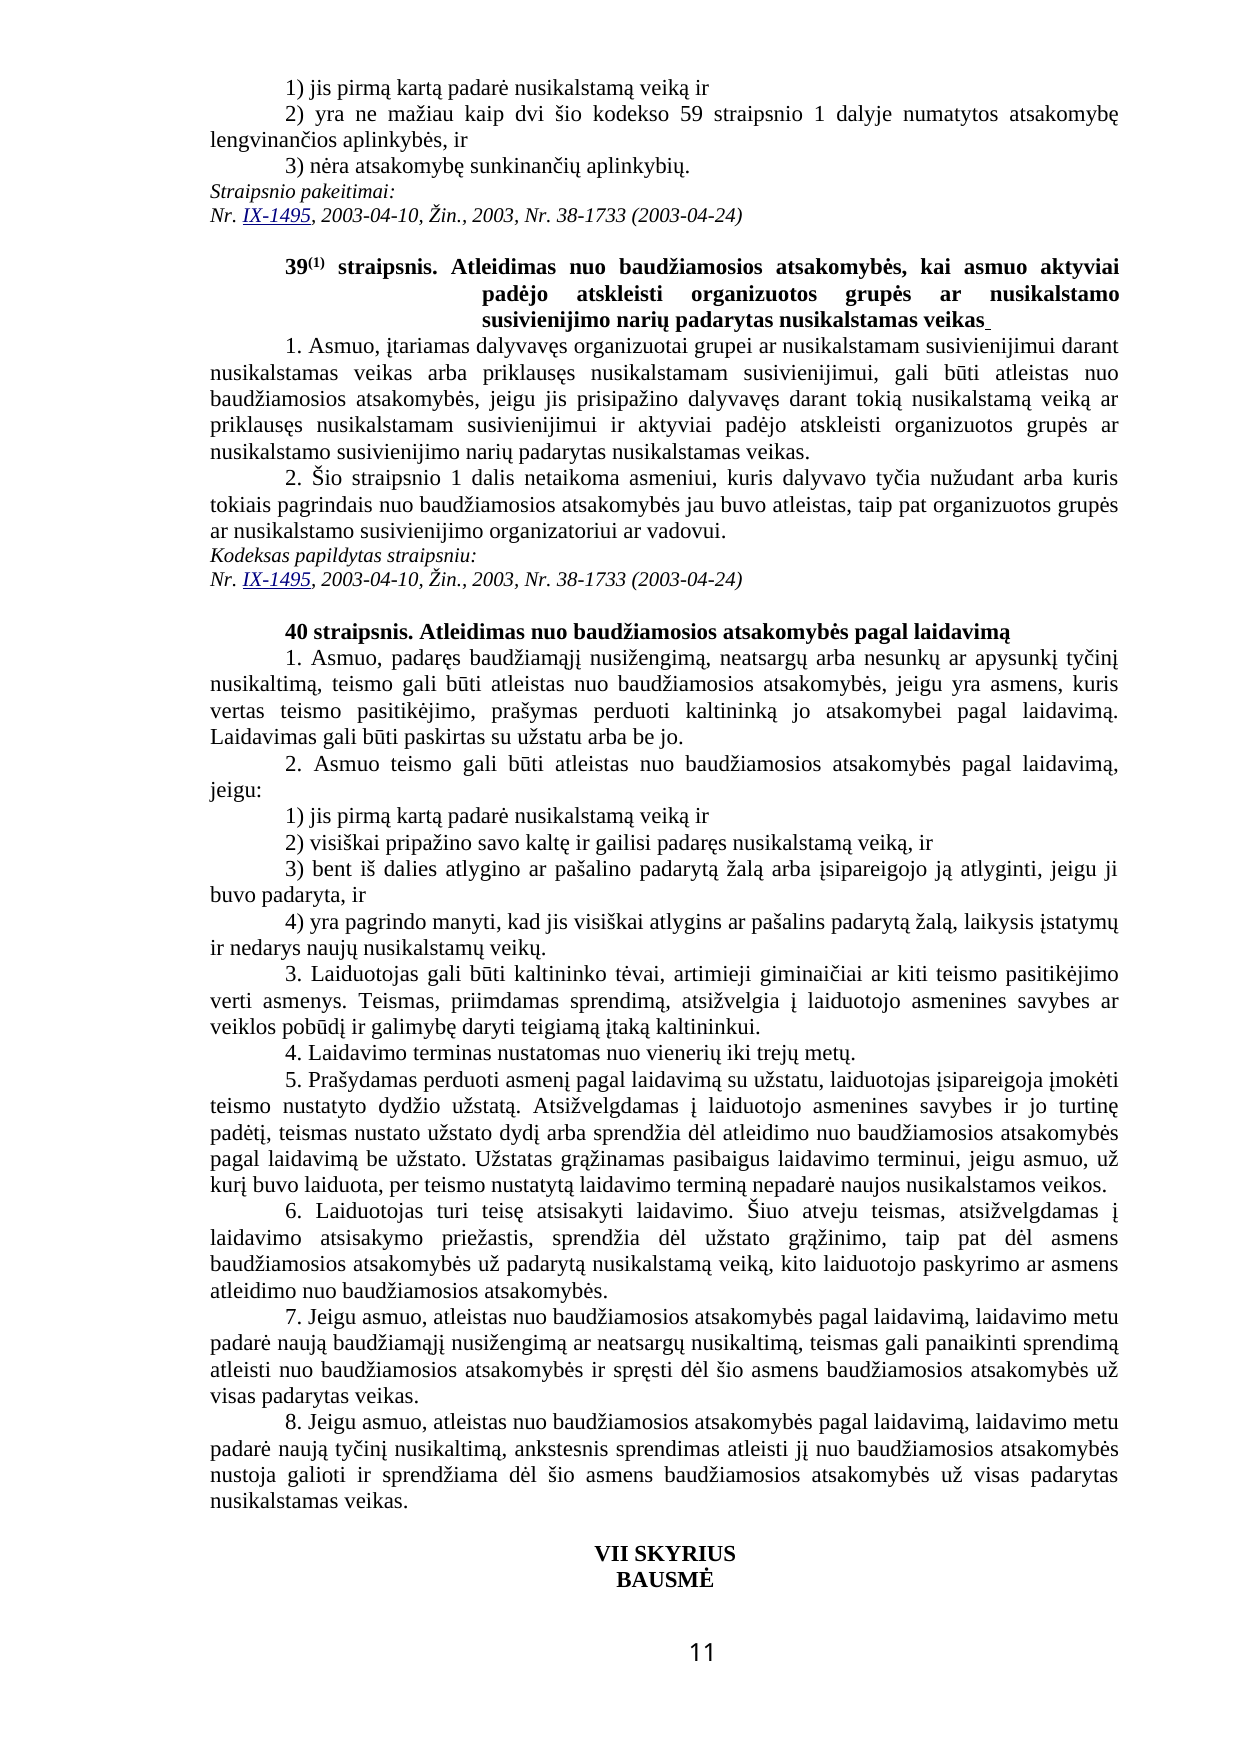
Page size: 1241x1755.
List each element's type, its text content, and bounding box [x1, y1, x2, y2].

text 39(1) straipsnis. Atleidimas nuo baudžiamosios atsakomybės, kai asmuo aktyviai padėjo atskleisti organizuotos grupės ar nusikalstamo susivienijimo narių padarytas nusikalstamas veikas [285, 253, 1120, 332]
text 1) jis pirmą kartą padarė nusikalstamą veiką ir [210, 802, 1120, 829]
text 2. Asmuo teismo gali būti atleistas nuo baudžiamosios atsakomybės pagal laidavimą, jeigu: [210, 749, 1120, 802]
text 3) bent iš dalies atlygino ar pašalino padarytą žalą arba įsipareigojo ją atlyginti, jeigu ji buvo padaryta, ir [210, 855, 1120, 908]
text Nr. IX-1495, 2003-04-10, Žin., 2003, Nr. 38-1733 (2003-04-24) [210, 203, 1120, 227]
text BAUSMĖ [210, 1567, 1120, 1593]
text 2) visiškai pripažino savo kaltę ir gailisi padaręs nusikalstamą veiką, ir [210, 829, 1120, 855]
text 2) yra ne mažiau kaip dvi šio kodekso 59 straipsnio 1 dalyje numatytos atsakomybę lengvinančios aplinkybės, ir [210, 100, 1120, 153]
text 2. Šio straipsnio 1 dalis netaikoma asmeniui, kuris dalyvavo tyčia nužudant arba kuris tokiais pagrindais nuo baudžiamosios atsakomybės jau buvo atleistas, taip pat organizuotos grupės ar nusikalstamo susivienijimo organizatoriui ar vadovui. [210, 464, 1120, 543]
text Kodeksas papildytas straipsniu: [210, 543, 1120, 567]
text 1) jis pirmą kartą padarė nusikalstamą veiką ir [210, 73, 1120, 100]
text 3) nėra atsakomybę sunkinančių aplinkybių. [210, 153, 1120, 179]
text 40 straipsnis. Atleidimas nuo baudžiamosios atsakomybės pagal laidavimą [210, 618, 1120, 644]
text 6. Laiduotojas turi teisę atsisakyti laidavimo. Šiuo atveju teismas, atsižvelgdamas į laidavimo atsisakymo priežastis, sprendžia dėl užstato grąžinimo, taip pat dėl asmens baudžiamosios atsakomybės už padarytą nusikalstamą veiką, kito laiduotojo paskyrimo ar asmens atleidimo nuo baudžiamosios atsakomybės. [210, 1198, 1120, 1303]
text Nr. IX-1495, 2003-04-10, Žin., 2003, Nr. 38-1733 (2003-04-24) [210, 567, 1120, 591]
text Straipsnio pakeitimai: [210, 179, 1120, 203]
text 4) yra pagrindo manyti, kad jis visiškai atlygins ar pašalins padarytą žalą, laikysis įstatymų ir nedarys naujų nusikalstamų veikų. [210, 908, 1120, 960]
text 4. Laidavimo terminas nustatomas nuo vienerių iki trejų metų. [210, 1039, 1120, 1066]
text 7. Jeigu asmuo, atleistas nuo baudžiamosios atsakomybės pagal laidavimą, laidavimo metu padarė naują baudžiamąjį nusižengimą ar neatsargų nusikaltimą, teismas gali panaikinti sprendimą atleisti nuo baudžiamosios atsakomybės ir spręsti dėl šio asmens baudžiamosios atsakomybės už visas padarytas veikas. [210, 1303, 1120, 1408]
text 5. Prašydamas perduoti asmenį pagal laidavimą su užstatu, laiduotojas įsipareigoja įmokėti teismo nustatyto dydžio užstatą. Atsižvelgdamas į laiduotojo asmenines savybes ir jo turtinę padėtį, teismas nustato užstato dydį arba sprendžia dėl atleidimo nuo baudžiamosios atsakomybės pagal laidavimą be užstato. Užstatas grąžinamas pasibaigus laidavimo terminui, jeigu asmuo, už kurį buvo laiduota, per teismo nustatytą laidavimo terminą nepadarė naujos nusikalstamos veikos. [210, 1066, 1120, 1198]
subtitle VII SKYRIUS [210, 1540, 1120, 1567]
text 3. Laiduotojas gali būti kaltininko tėvai, artimieji giminaičiai ar kiti teismo pasitikėjimo verti asmenys. Teismas, priimdamas sprendimą, atsižvelgia į laiduotojo asmenines savybes ar veiklos pobūdį ir galimybę daryti teigiamą įtaką kaltininkui. [210, 960, 1120, 1039]
text 1. Asmuo, įtariamas dalyvavęs organizuotai grupei ar nusikalstamam susivienijimui darant nusikalstamas veikas arba priklausęs nusikalstamam susivienijimui, gali būti atleistas nuo baudžiamosios atsakomybės, jeigu jis prisipažino dalyvavęs darant tokią nusikalstamą veiką ar priklausęs nusikalstamam susivienijimui ir aktyviai padėjo atskleisti organizuotos grupės ar nusikalstamo susivienijimo narių padarytas nusikalstamas veikas. [210, 332, 1120, 464]
text 1. Asmuo, padaręs baudžiamąjį nusižengimą, neatsargų arba nesunkų ar apysunkį tyčinį nusikaltimą, teismo gali būti atleistas nuo baudžiamosios atsakomybės, jeigu yra asmens, kuris vertas teismo pasitikėjimo, prašymas perduoti kaltininką jo atsakomybei pagal laidavimą. Laidavimas gali būti paskirtas su užstatu arba be jo. [210, 644, 1120, 749]
text 8. Jeigu asmuo, atleistas nuo baudžiamosios atsakomybės pagal laidavimą, laidavimo metu padarė naują tyčinį nusikaltimą, ankstesnis sprendimas atleisti jį nuo baudžiamosios atsakomybės nustoja galioti ir sprendžiama dėl šio asmens baudžiamosios atsakomybės už visas padarytas nusikalstamas veikas. [210, 1408, 1120, 1514]
